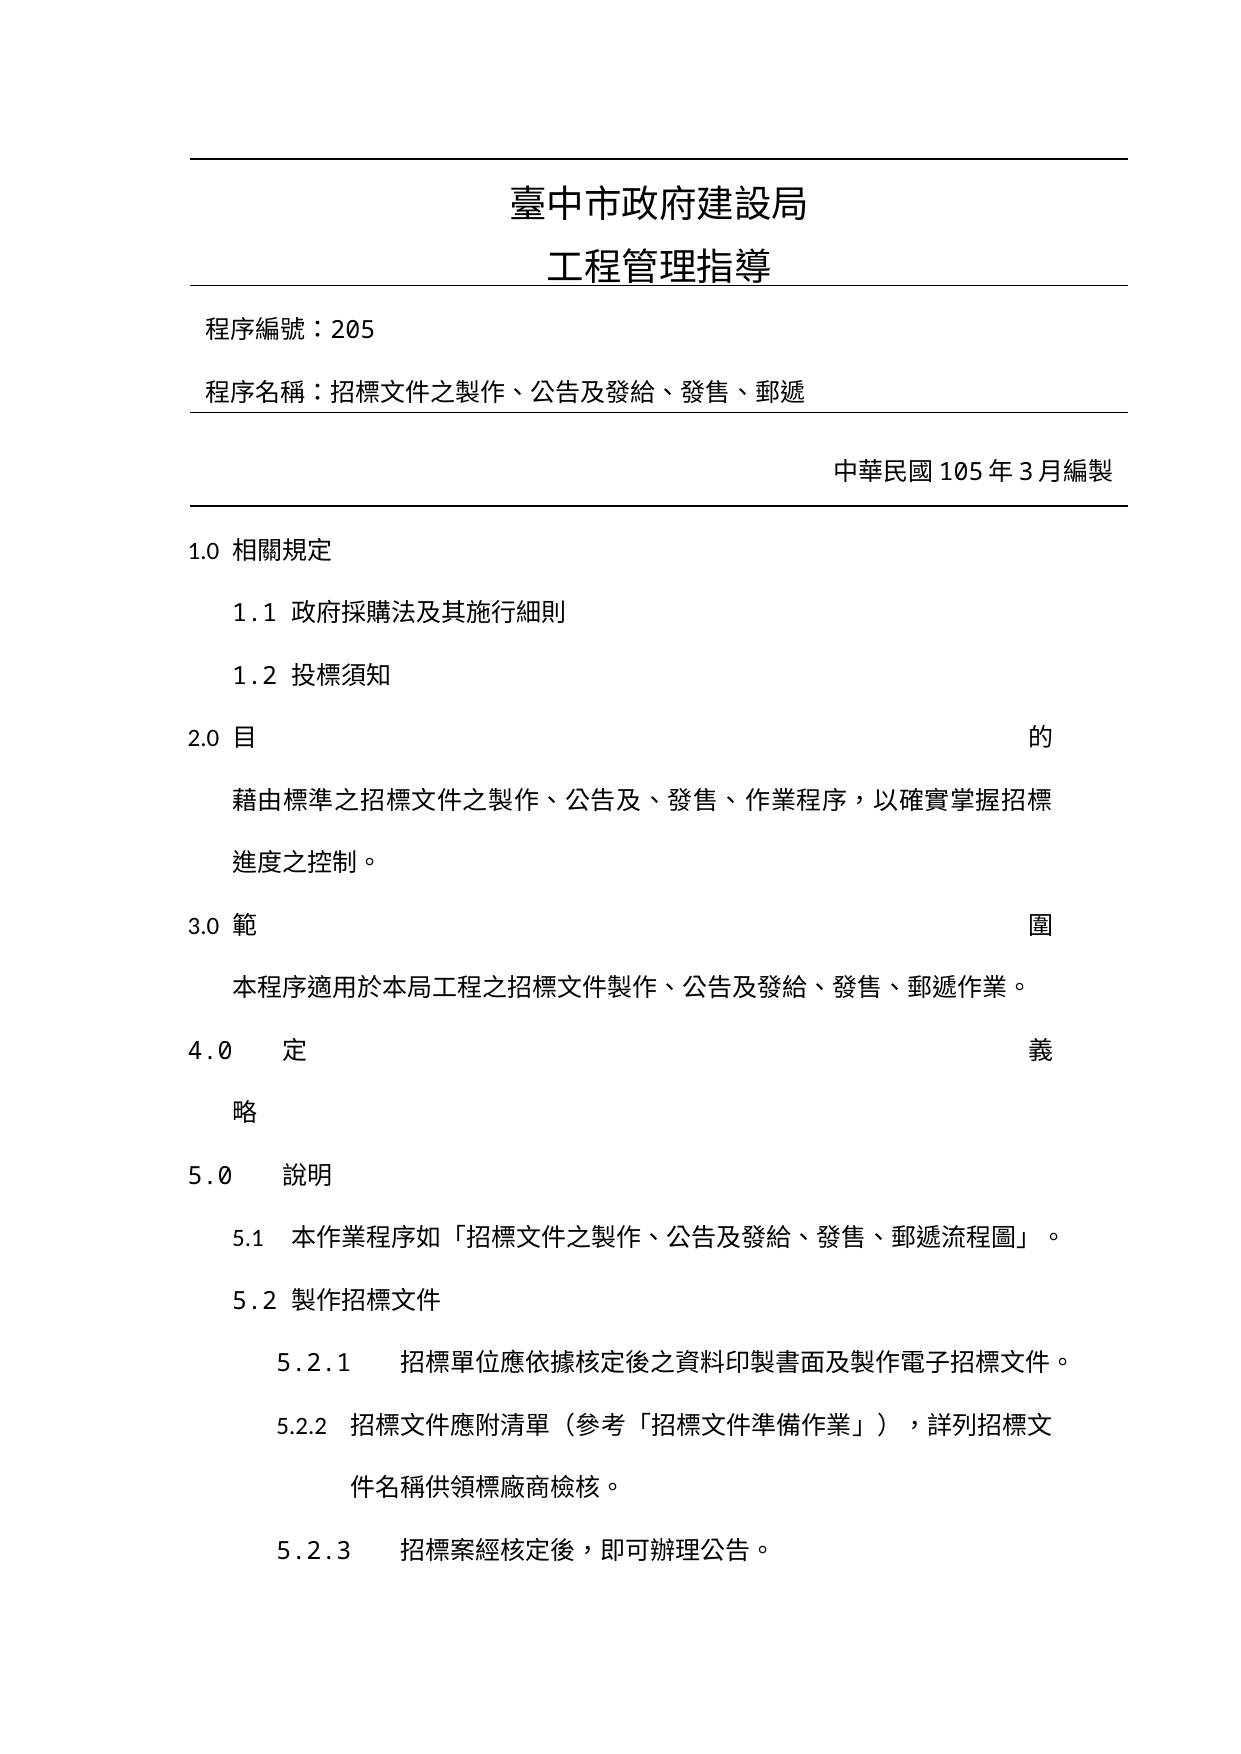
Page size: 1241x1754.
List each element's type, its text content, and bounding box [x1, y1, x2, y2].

table_cell 程序編號：205 程序名稱：招標文件之製作、公告及發給、發售、郵遞 [190, 286, 1128, 411]
table_header 臺中市政府建設局 工程管理指導 [190, 160, 1128, 285]
list 定義 略 [187, 1007, 1053, 1132]
list 說明 [187, 1132, 1053, 1194]
list 招標文件應附清單（參考「招標文件準備作業」），詳列招標文件名稱供領標廠商檢核。 [276, 1382, 1053, 1507]
list 目的 藉由標準之招標文件之製作、公告及、發售、作業程序，以確實掌握招標進度之控制。 [187, 694, 1053, 882]
list 招標單位應依據核定後之資料印製書面及製作電子招標文件。 [276, 1319, 1053, 1382]
list 本作業程序如「招標文件之製作、公告及發給、發售、郵遞流程圖」。 [232, 1194, 1053, 1257]
list 政府採購法及其施行細則 [232, 569, 1053, 632]
list 相關規定 [187, 507, 1053, 569]
list 範圍 本程序適用於本局工程之招標文件製作、公告及發給、發售、郵遞作業。 [187, 882, 1053, 1007]
list 製作招標文件 [232, 1257, 1053, 1319]
table_cell 中華民國105年3月編製 [190, 413, 1128, 505]
list 投標須知 [232, 632, 1053, 694]
list 招標案經核定後，即可辦理公告。 [276, 1507, 1053, 1569]
